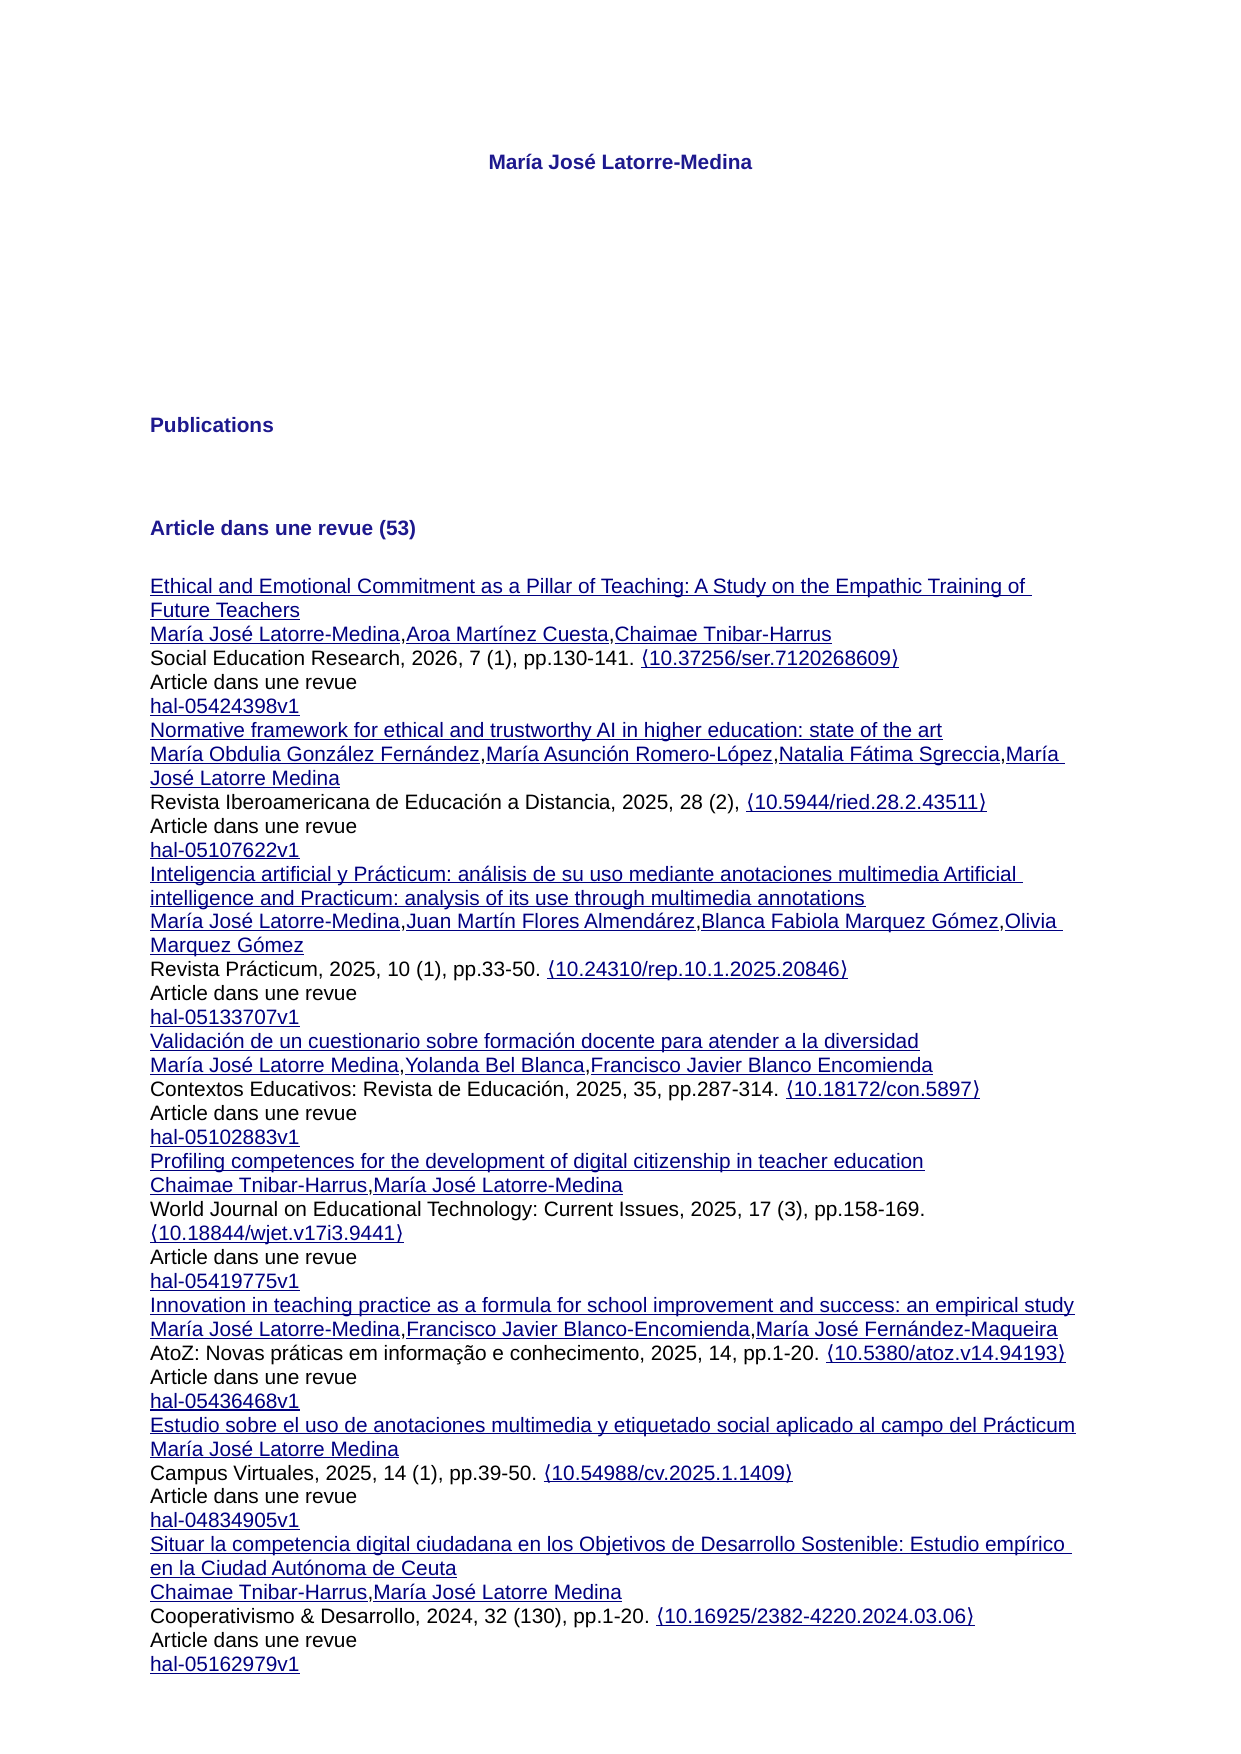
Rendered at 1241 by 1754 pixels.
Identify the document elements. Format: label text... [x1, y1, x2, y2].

subtitle María José Latorre-Medina [150, 150, 1090, 174]
table_cell Estudio sobre el uso de anotaciones multimedia y etiquetado social aplicado al campo del Prácticum María José Latorre Medina Campus Virtuales, 2025, 14 (1), pp.39-50. ⟨10.54988/cv.2025.1.1409⟩ Article dans une revue hal-04834905v1 [150, 1413, 1090, 1532]
table_cell Validación de un cuestionario sobre formación docente para atender a la diversidad María José Latorre Medina,Yolanda Bel Blanca,Francisco Javier Blanco Encomienda Contextos Educativos: Revista de Educación, 2025, 35, pp.287-314. ⟨10.18172/con.5897⟩ Article dans une revue hal-05102883v1 [150, 1029, 1090, 1149]
table_header Ethical and Emotional Commitment as a Pillar of Teaching: A Study on the Empathic Training of Future Teachers María José Latorre-Medina,Aroa Martínez Cuesta,Chaimae Tnibar-Harrus Social Education Research, 2026, 7 (1), pp.130-141. ⟨10.37256/ser.7120268609⟩ Article dans une revue hal-05424398v1 [150, 574, 1090, 718]
subtitle Article dans une revue (53) [150, 516, 1090, 539]
table_cell Profiling competences for the development of digital citizenship in teacher education Chaimae Tnibar-Harrus,María José Latorre-Medina World Journal on Educational Technology: Current Issues, 2025, 17 (3), pp.158-169. ⟨10.18844/wjet.v17i3.9441⟩ Article dans une revue hal-05419775v1 [150, 1149, 1090, 1293]
subtitle Publications [150, 412, 1090, 436]
table_cell Inteligencia artificial y Prácticum: análisis de su uso mediante anotaciones multimedia Artificial intelligence and Practicum: analysis of its use through multimedia annotations María José Latorre-Medina,Juan Martín Flores Almendárez,Blanca Fabiola Marquez Gómez,Olivia Marquez Gómez Revista Prácticum, 2025, 10 (1), pp.33-50. ⟨10.24310/rep.10.1.2025.20846⟩ Article dans une revue hal-05133707v1 [150, 861, 1090, 1029]
table_cell Normative framework for ethical and trustworthy AI in higher education: state of the art María Obdulia González Fernández,María Asunción Romero-López,Natalia Fátima Sgreccia,María José Latorre Medina Revista Iberoamericana de Educación a Distancia, 2025, 28 (2), ⟨10.5944/ried.28.2.43511⟩ Article dans une revue hal-05107622v1 [150, 718, 1090, 861]
table_cell Innovation in teaching practice as a formula for school improvement and success: an empirical study María José Latorre-Medina,Francisco Javier Blanco-Encomienda,María José Fernández-Maqueira AtoZ: Novas práticas em informação e conhecimento, 2025, 14, pp.1-20. ⟨10.5380/atoz.v14.94193⟩ Article dans une revue hal-05436468v1 [150, 1293, 1090, 1412]
table_cell Situar la competencia digital ciudadana en los Objetivos de Desarrollo Sostenible: Estudio empírico en la Ciudad Autónoma de Ceuta Chaimae Tnibar-Harrus,María José Latorre Medina Cooperativismo & Desarrollo, 2024, 32 (130), pp.1-20. ⟨10.16925/2382-4220.2024.03.06⟩ Article dans une revue hal-05162979v1 [150, 1532, 1090, 1676]
